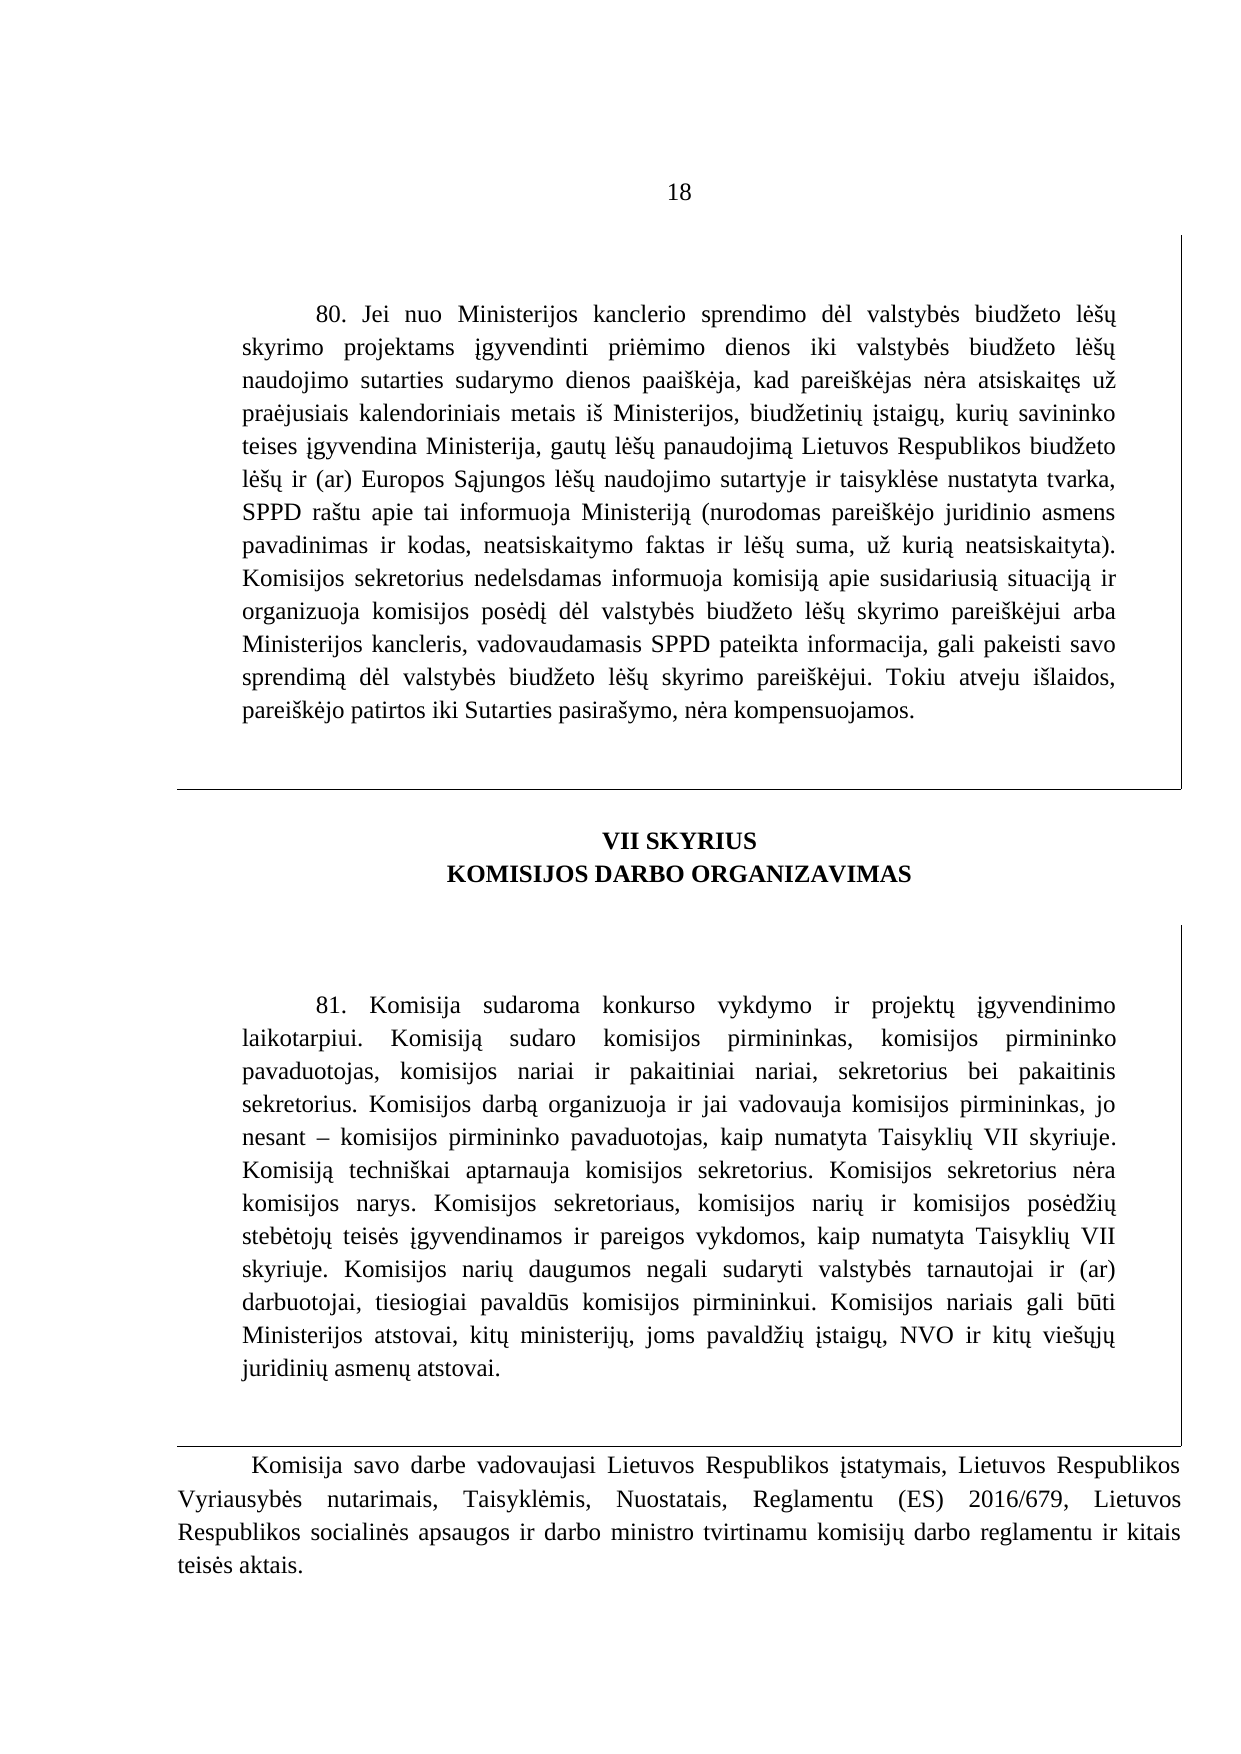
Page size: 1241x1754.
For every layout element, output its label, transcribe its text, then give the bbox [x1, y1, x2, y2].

text VII SKYRIUS [177, 826, 1181, 855]
text KOMISIJOS DARBO ORGANIZAVIMAS [177, 859, 1181, 888]
text 80. Jei nuo Ministerijos kanclerio sprendimo dėl valstybės biudžeto lėšų skyrimo projektams įgyvendinti priėmimo dienos iki valstybės biudžeto lėšų naudojimo sutarties sudarymo dienos paaiškėja, kad pareiškėjas nėra atsiskaitęs už praėjusiais kalendoriniais metais iš Ministerijos, biudžetinių įstaigų, kurių savininko teises įgyvendina Ministerija, gautų lėšų panaudojimą Lietuvos Respublikos biudžeto lėšų ir (ar) Europos Sąjungos lėšų naudojimo sutartyje ir taisyklėse nustatyta tvarka, SPPD raštu apie tai informuoja Ministeriją (nurodomas pareiškėjo juridinio asmens pavadinimas ir kodas, neatsiskaitymo faktas ir lėšų suma, už kurią neatsiskaityta). Komisijos sekretorius nedelsdamas informuoja komisiją apie susidariusią situaciją ir organizuoja komisijos posėdį dėl valstybės biudžeto lėšų skyrimo pareiškėjui arba Ministerijos kancleris, vadovaudamasis SPPD pateikta informacija, gali pakeisti savo sprendimą dėl valstybės biudžeto lėšų skyrimo pareiškėjui. Tokiu atveju išlaidos, pareiškėjo patirtos iki Sutarties pasirašymo, nėra kompensuojamos. [177, 235, 1181, 789]
text 81. Komisija sudaroma konkurso vykdymo ir projektų įgyvendinimo laikotarpiui. Komisiją sudaro komisijos pirmininkas, komisijos pirmininko pavaduotojas, komisijos nariai ir pakaitiniai nariai, sekretorius bei pakaitinis sekretorius. Komisijos darbą organizuoja ir jai vadovauja komisijos pirmininkas, jo nesant – komisijos pirmininko pavaduotojas, kaip numatyta Taisyklių VII skyriuje. Komisiją techniškai aptarnauja komisijos sekretorius. Komisijos sekretorius nėra komisijos narys. Komisijos sekretoriaus, komisijos narių ir komisijos posėdžių stebėtojų teisės įgyvendinamos ir pareigos vykdomos, kaip numatyta Taisyklių VII skyriuje. Komisijos narių daugumos negali sudaryti valstybės tarnautojai ir (ar) darbuotojai, tiesiogiai pavaldūs komisijos pirmininkui. Komisijos nariais gali būti Ministerijos atstovai, kitų ministerijų, joms pavaldžių įstaigų, NVO ir kitų viešųjų juridinių asmenų atstovai. [177, 925, 1181, 1446]
text Komisija savo darbe vadovaujasi Lietuvos Respublikos įstatymais, Lietuvos Respublikos Vyriausybės nutarimais, Taisyklėmis, Nuostatais, Reglamentu (ES) 2016/679, Lietuvos Respublikos socialinės apsaugos ir darbo ministro tvirtinamu komisijų darbo reglamentu ir kitais teisės aktais. [177, 1451, 1181, 1578]
